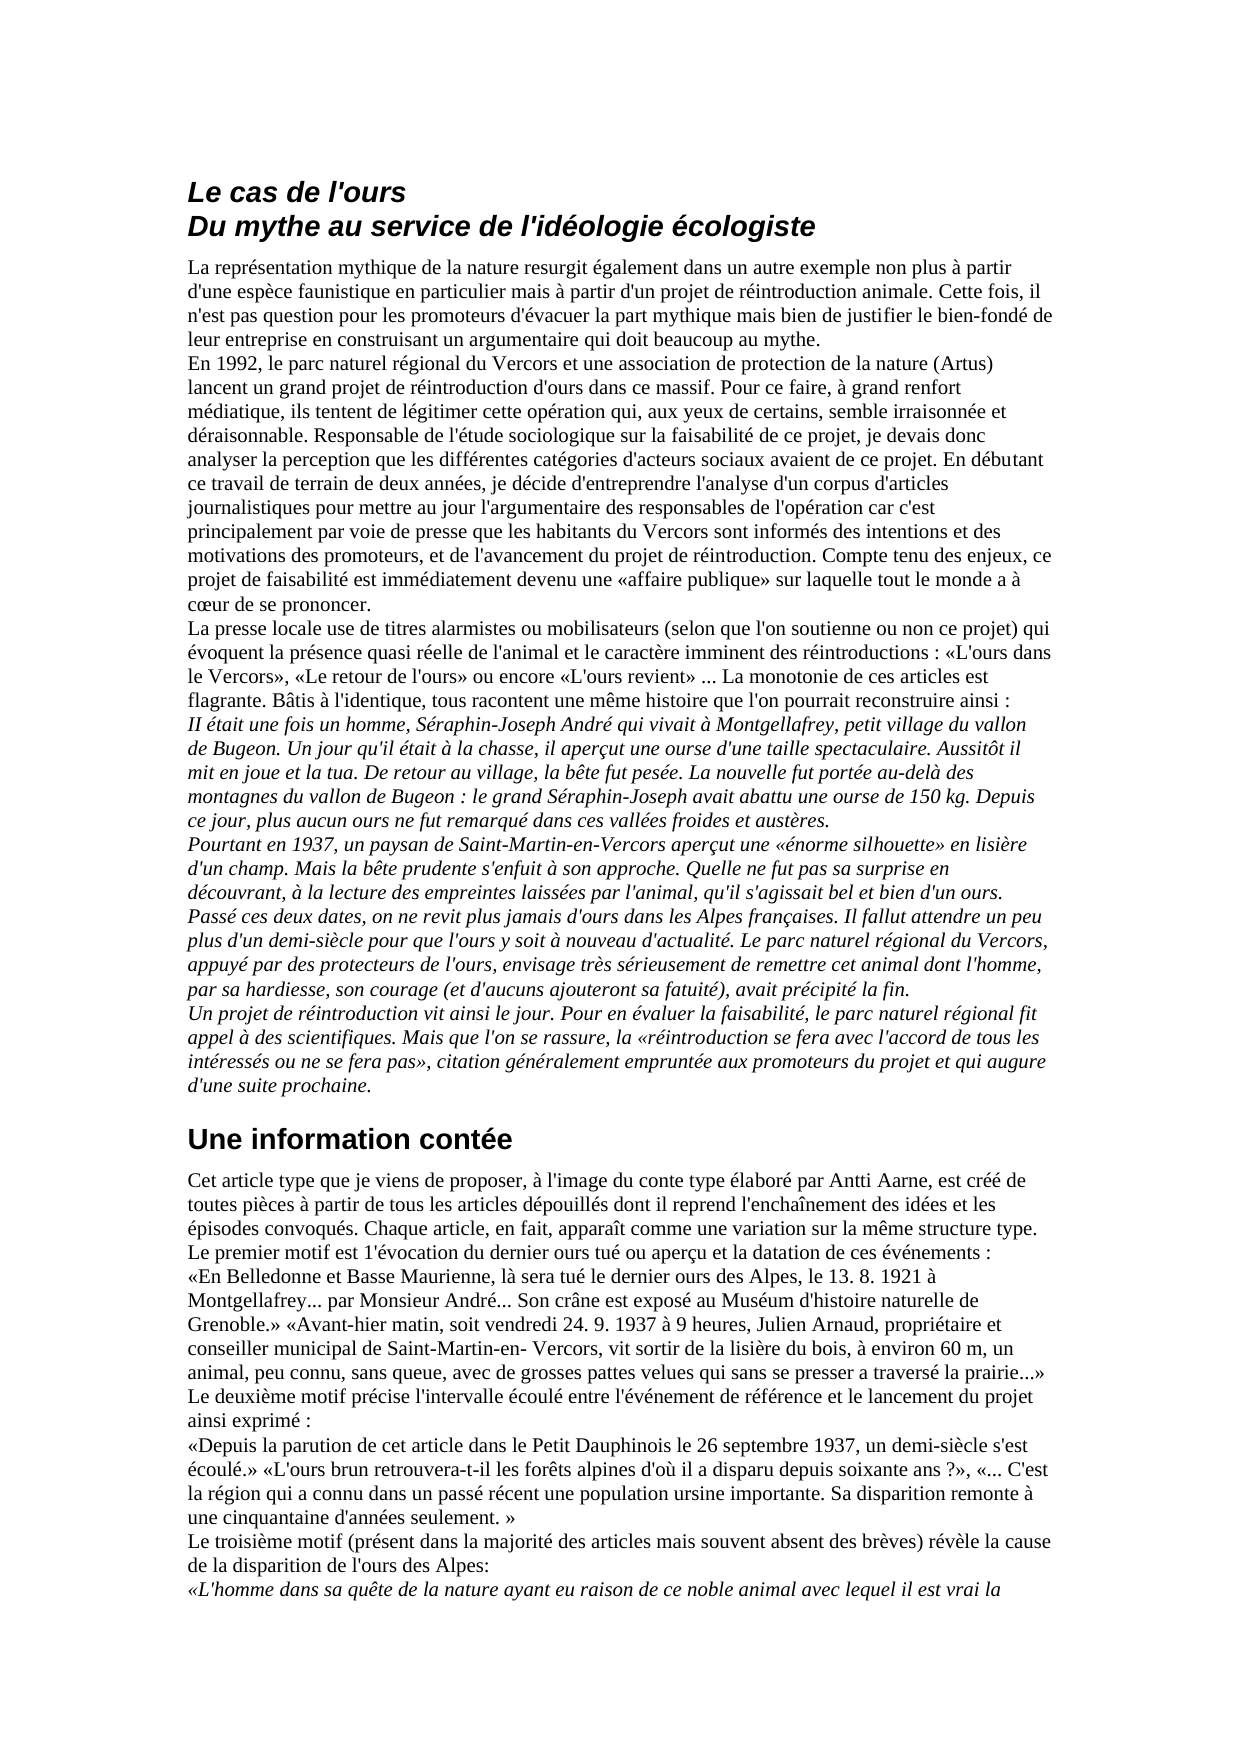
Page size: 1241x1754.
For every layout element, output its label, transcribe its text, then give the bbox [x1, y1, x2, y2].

text Le troisième motif (présent dans la majorité des articles mais souvent absent des brèves) révèle la cause de la disparition de l'ours des Alpes: [187, 1529, 1053, 1577]
text II était une fois un homme, Séraphin-Joseph André qui vivait à Montgellafrey, petit village du vallon de Bugeon. Un jour qu'il était à la chasse, il aperçut une ourse d'une taille spectaculaire. Aussitôt il mit en joue et la tua. De retour au village, la bête fut pesée. La nouvelle fut portée au-delà des montagnes du vallon de Bugeon : le grand Séraphin-Joseph avait abattu une ourse de 150 kg. Depuis ce jour, plus aucun ours ne fut remarqué dans ces vallées froides et austères. [187, 712, 1053, 832]
text Passé ces deux dates, on ne revit plus jamais d'ours dans les Alpes françaises. Il fallut attendre un peu plus d'un demi-siècle pour que l'ours y soit à nouveau d'ac­tualité. Le parc naturel régional du Vercors, appuyé par des protecteurs de l'ours, envisage très sérieusement de remettre cet animal dont l'homme, par sa hardiesse, son courage (et d'aucuns ajouteront sa fatuité), avait précipité la fin. [187, 904, 1053, 1001]
text La presse locale use de titres alarmistes ou mobilisateurs (selon que l'on soutienne ou non ce projet) qui évoquent la présence quasi réelle de l'animal et le caractère imminent des réintroductions : «L'ours dans le Vercors», «Le retour de l'ours» ou encore «L'ours revient» ... La monotonie de ces articles est flagrante. Bâtis à l'identique, tous racontent une même histoire que l'on pourrait reconstruire ainsi : [187, 616, 1053, 712]
text Le premier motif est 1'évocation du dernier ours tué ou aperçu et la data­tion de ces événements : [187, 1240, 1053, 1264]
text «L'homme dans sa quête de la nature ayant eu raison de ce noble animal avec lequel il est vrai la [187, 1577, 1053, 1601]
subtitle Le cas de l'ours Du mythe au service de l'idéologie écologiste [187, 175, 1053, 242]
text Un projet de réintroduction vit ainsi le jour. Pour en évaluer la faisabilité, le parc naturel régional fit appel à des scientifiques. Mais que l'on se rassure, la «réintro­duction se fera avec l'accord de tous les intéressés ou ne se fera pas», citation géné­ralement empruntée aux promoteurs du projet et qui augure d'une suite prochaine. [187, 1001, 1053, 1097]
text Pourtant en 1937, un paysan de Saint-Martin-en-Vercors aperçut une «énorme sil­houette» en lisière d'un champ. Mais la bête prudente s'enfuit à son approche. Quelle ne fut pas sa surprise en découvrant, à la lecture des empreintes laissées par l'animal, qu'il s'agissait bel et bien d'un ours. [187, 832, 1053, 904]
text La représentation mythique de la nature resurgit également dans un autre exemple non plus à partir d'une espèce faunistique en particulier mais à partir d'un projet de réintroduction animale. Cette fois, il n'est pas ques­tion pour les promoteurs d'évacuer la part mythique mais bien de justi­fier le bien-fondé de leur entreprise en construisant un argumentaire qui doit beaucoup au mythe. [187, 254, 1053, 351]
text En 1992, le parc naturel régional du Vercors et une association de pro­tection de la nature (Artus) lancent un grand projet de réintroduction d'ours dans ce massif. Pour ce faire, à grand renfort médiatique, ils ten­tent de légitimer cette opération qui, aux yeux de certains, semble irrai­sonnée et déraisonnable. Responsable de l'étude sociologique sur la fai­sabilité de ce projet, je devais donc analyser la perception que les différentes catégories d'acteurs sociaux avaient de ce projet. En débu­tant ce travail de terrain de deux années, je décide d'entreprendre l'ana­lyse d'un corpus d'articles journalistiques pour mettre au jour l'argu­mentaire des responsables de l'opération car c'est principalement par voie de presse que les habitants du Vercors sont informés des intentions et des motivations des promoteurs, et de l'avancement du projet de réin­troduction. Compte tenu des enjeux, ce projet de faisabilité est immé­diatement devenu une «affaire publique» sur laquelle tout le monde a à cœur de se prononcer. [187, 351, 1053, 616]
subtitle Une information contée [187, 1122, 1053, 1155]
text «En Belledonne et Basse Maurienne, là sera tué le dernier ours des Alpes, le 13. 8. 1921 à Montgellafrey... par Monsieur André... Son crâne est exposé au Muséum d'histoire naturelle de Grenoble.» «Avant-hier matin, soit vendredi 24. 9. 1937 à 9 heures, Julien Arnaud, propriétaire et conseiller municipal de Saint-Martin-en- Vercors, vit sortir de la lisière du bois, à environ 60 m, un animal, peu connu, sans queue, avec de grosses pattes velues qui sans se presser a traversé la prairie...» [187, 1264, 1053, 1384]
text «Depuis la parution de cet article dans le Petit Dauphinois le 26 septembre 1937, un demi-siècle s'est écoulé.» «L'ours brun retrouvera-t-il les forêts alpines d'où il a disparu depuis soixante ans ?», «... C'est la région qui a connu dans un passé récent une population ursine importante. Sa disparition remonte à une cinquantaine d'années seulement. » [187, 1432, 1053, 1529]
text Cet article type que je viens de proposer, à l'image du conte type éla­boré par Antti Aarne, est créé de toutes pièces à partir de tous les articles dépouillés dont il reprend l'enchaînement des idées et les épisodes convo­qués. Chaque article, en fait, apparaît comme une variation sur la même structure type. [187, 1168, 1053, 1240]
text Le deuxième motif précise l'intervalle écoulé entre l'événement de référence et le lancement du projet ainsi exprimé : [187, 1384, 1053, 1432]
